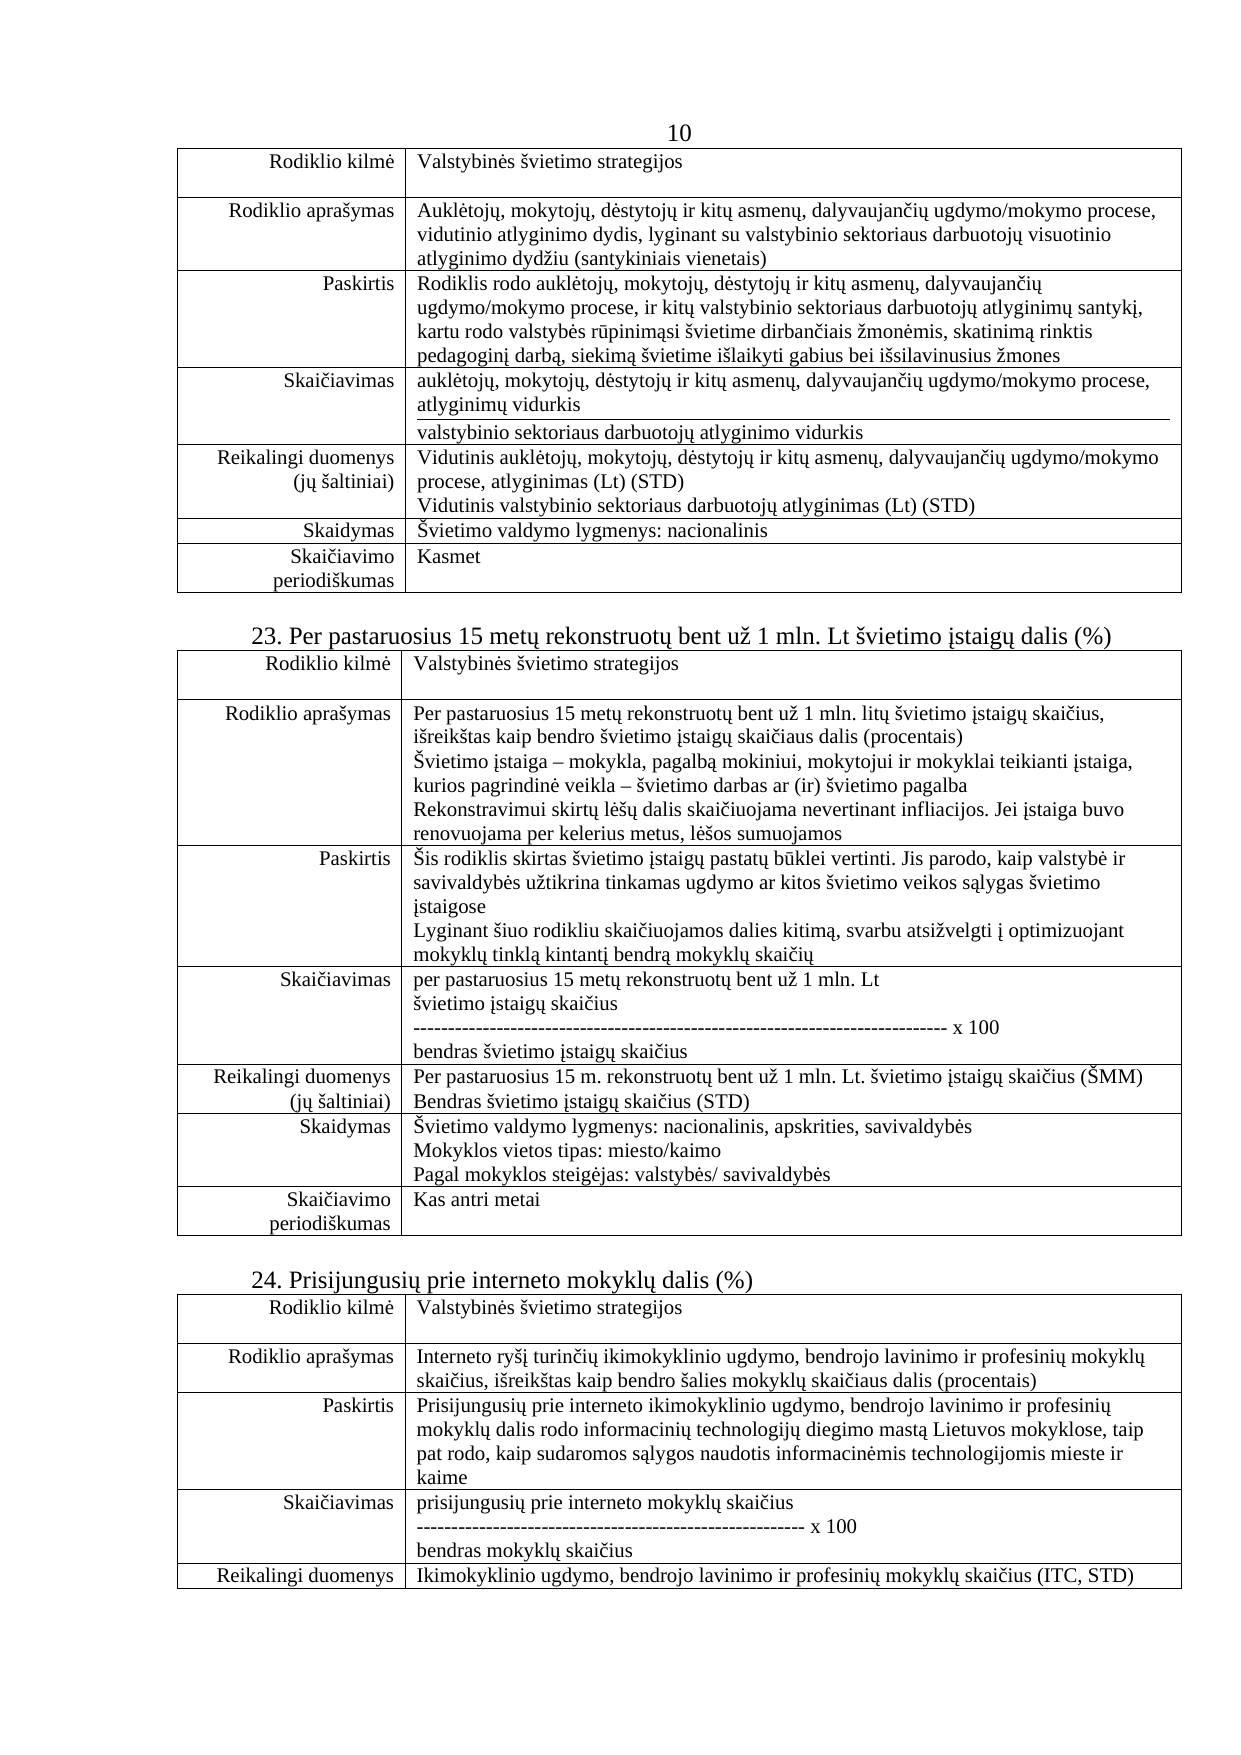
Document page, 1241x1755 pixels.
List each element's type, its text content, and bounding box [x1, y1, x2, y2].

table_header Valstybinės švietimo strategijos [406, 1295, 1181, 1343]
table_cell Rodiklio aprašymas [178, 198, 405, 270]
table_cell Švietimo valdymo lygmenys: nacionalinis [406, 519, 1181, 542]
table_cell Kasmet [406, 544, 1181, 592]
table_cell Rodiklio aprašymas [178, 1344, 405, 1392]
table_header Valstybinės švietimo strategijos [406, 149, 1181, 197]
table_cell Reikalingi duomenys (jų šaltiniai) [178, 1065, 401, 1113]
table_cell auklėtojų, mokytojų, dėstytojų ir kitų asmenų, dalyvaujančių ugdymo/mokymo procese, atlyginimų vidurkis valstybinio sektoriaus darbuotojų atlyginimo vidurkis [406, 368, 1181, 444]
table_cell Ikimokyklinio ugdymo, bendrojo lavinimo ir profesinių mokyklų skaičius (ITC, STD) [406, 1564, 1181, 1587]
table_cell Švietimo valdymo lygmenys: nacionalinis, apskrities, savivaldybės Mokyklos vietos tipas: miesto/kaimo Pagal mokyklos steigėjas: valstybės/ savivaldybės [402, 1114, 1181, 1186]
table_cell Skaičiavimo periodiškumas [178, 544, 405, 592]
table_cell Skaičiavimas [178, 967, 401, 1063]
table_cell per pastaruosius 15 metų rekonstruotų bent už 1 mln. Lt švietimo įstaigų skaičius ----------------------------------------------------------------------------- x 100 bendras švietimo įstaigų skaičius [402, 967, 1181, 1063]
table_cell Auklėtojų, mokytojų, dėstytojų ir kitų asmenų, dalyvaujančių ugdymo/mokymo procese, vidutinio atlyginimo dydis, lyginant su valstybinio sektoriaus darbuotojų visuotinio atlyginimo dydžiu (santykiniais vienetais) [406, 198, 1181, 270]
table_cell Šis rodiklis skirtas švietimo įstaigų pastatų būklei vertinti. Jis parodo, kaip valstybė ir savivaldybės užtikrina tinkamas ugdymo ar kitos švietimo veikos sąlygas švietimo įstaigose Lyginant šiuo rodikliu skaičiuojamos dalies kitimą, svarbu atsižvelgti į optimizuojant mokyklų tinklą kintantį bendrą mokyklų skaičių [402, 846, 1181, 966]
table_cell Skaičiavimas [178, 1490, 405, 1562]
table_cell Paskirtis [178, 271, 405, 367]
table_cell Per pastaruosius 15 metų rekonstruotų bent už 1 mln. litų švietimo įstaigų skaičius, išreikštas kaip bendro švietimo įstaigų skaičiaus dalis (procentais) Švietimo įstaiga – mokykla, pagalbą mokiniui, mokytojui ir mokyklai teikianti įstaiga, kurios pagrindinė veikla – švietimo darbas ar (ir) švietimo pagalba Rekonstravimui skirtų lėšų dalis skaičiuojama nevertinant infliacijos. Jei įstaiga buvo renovuojama per kelerius metus, lėšos sumuojamos [402, 700, 1181, 845]
table_cell Skaidymas [178, 1114, 401, 1186]
table_cell Paskirtis [178, 846, 401, 966]
table_cell Skaidymas [178, 519, 405, 542]
text 24. Prisijungusių prie interneto mokyklų dalis (%) [177, 1265, 1181, 1293]
table_cell Vidutinis auklėtojų, mokytojų, dėstytojų ir kitų asmenų, dalyvaujančių ugdymo/mokymo procese, atlyginimas (Lt) (STD) Vidutinis valstybinio sektoriaus darbuotojų atlyginimas (Lt) (STD) [406, 445, 1181, 517]
table_cell Rodiklio aprašymas [178, 700, 401, 845]
text 23. Per pastaruosius 15 metų rekonstruotų bent už 1 mln. Lt švietimo įstaigų dalis (%) [177, 621, 1181, 650]
table_header Rodiklio kilmė [178, 149, 405, 197]
table_cell Per pastaruosius 15 m. rekonstruotų bent už 1 mln. Lt. švietimo įstaigų skaičius (ŠMM) Bendras švietimo įstaigų skaičius (STD) [402, 1065, 1181, 1113]
table_cell Reikalingi duomenys [178, 1564, 405, 1587]
table_cell Rodiklis rodo auklėtojų, mokytojų, dėstytojų ir kitų asmenų, dalyvaujančių ugdymo/mokymo procese, ir kitų valstybinio sektoriaus darbuotojų atlyginimų santykį, kartu rodo valstybės rūpinimąsi švietime dirbančiais žmonėmis, skatinimą rinktis pedagoginį darbą, siekimą švietime išlaikyti gabius bei išsilavinusius žmones [406, 271, 1181, 367]
table_cell Paskirtis [178, 1393, 405, 1489]
table_header Rodiklio kilmė [178, 651, 401, 699]
table_header Valstybinės švietimo strategijos [402, 651, 1181, 699]
table_cell prisijungusių prie interneto mokyklų skaičius -------------------------------------------------------- x 100 bendras mokyklų skaičius [406, 1490, 1181, 1562]
table_cell Interneto ryšį turinčių ikimokyklinio ugdymo, bendrojo lavinimo ir profesinių mokyklų skaičius, išreikštas kaip bendro šalies mokyklų skaičiaus dalis (procentais) [406, 1344, 1181, 1392]
table_cell Kas antri metai [402, 1187, 1181, 1235]
table_cell Prisijungusių prie interneto ikimokyklinio ugdymo, bendrojo lavinimo ir profesinių mokyklų dalis rodo informacinių technologijų diegimo mastą Lietuvos mokyklose, taip pat rodo, kaip sudaromos sąlygos naudotis informacinėmis technologijomis mieste ir kaime [406, 1393, 1181, 1489]
table_cell Reikalingi duomenys (jų šaltiniai) [178, 445, 405, 517]
table_cell Skaičiavimas [178, 368, 405, 444]
table_header Rodiklio kilmė [178, 1295, 405, 1343]
table_cell Skaičiavimo periodiškumas [178, 1187, 401, 1235]
